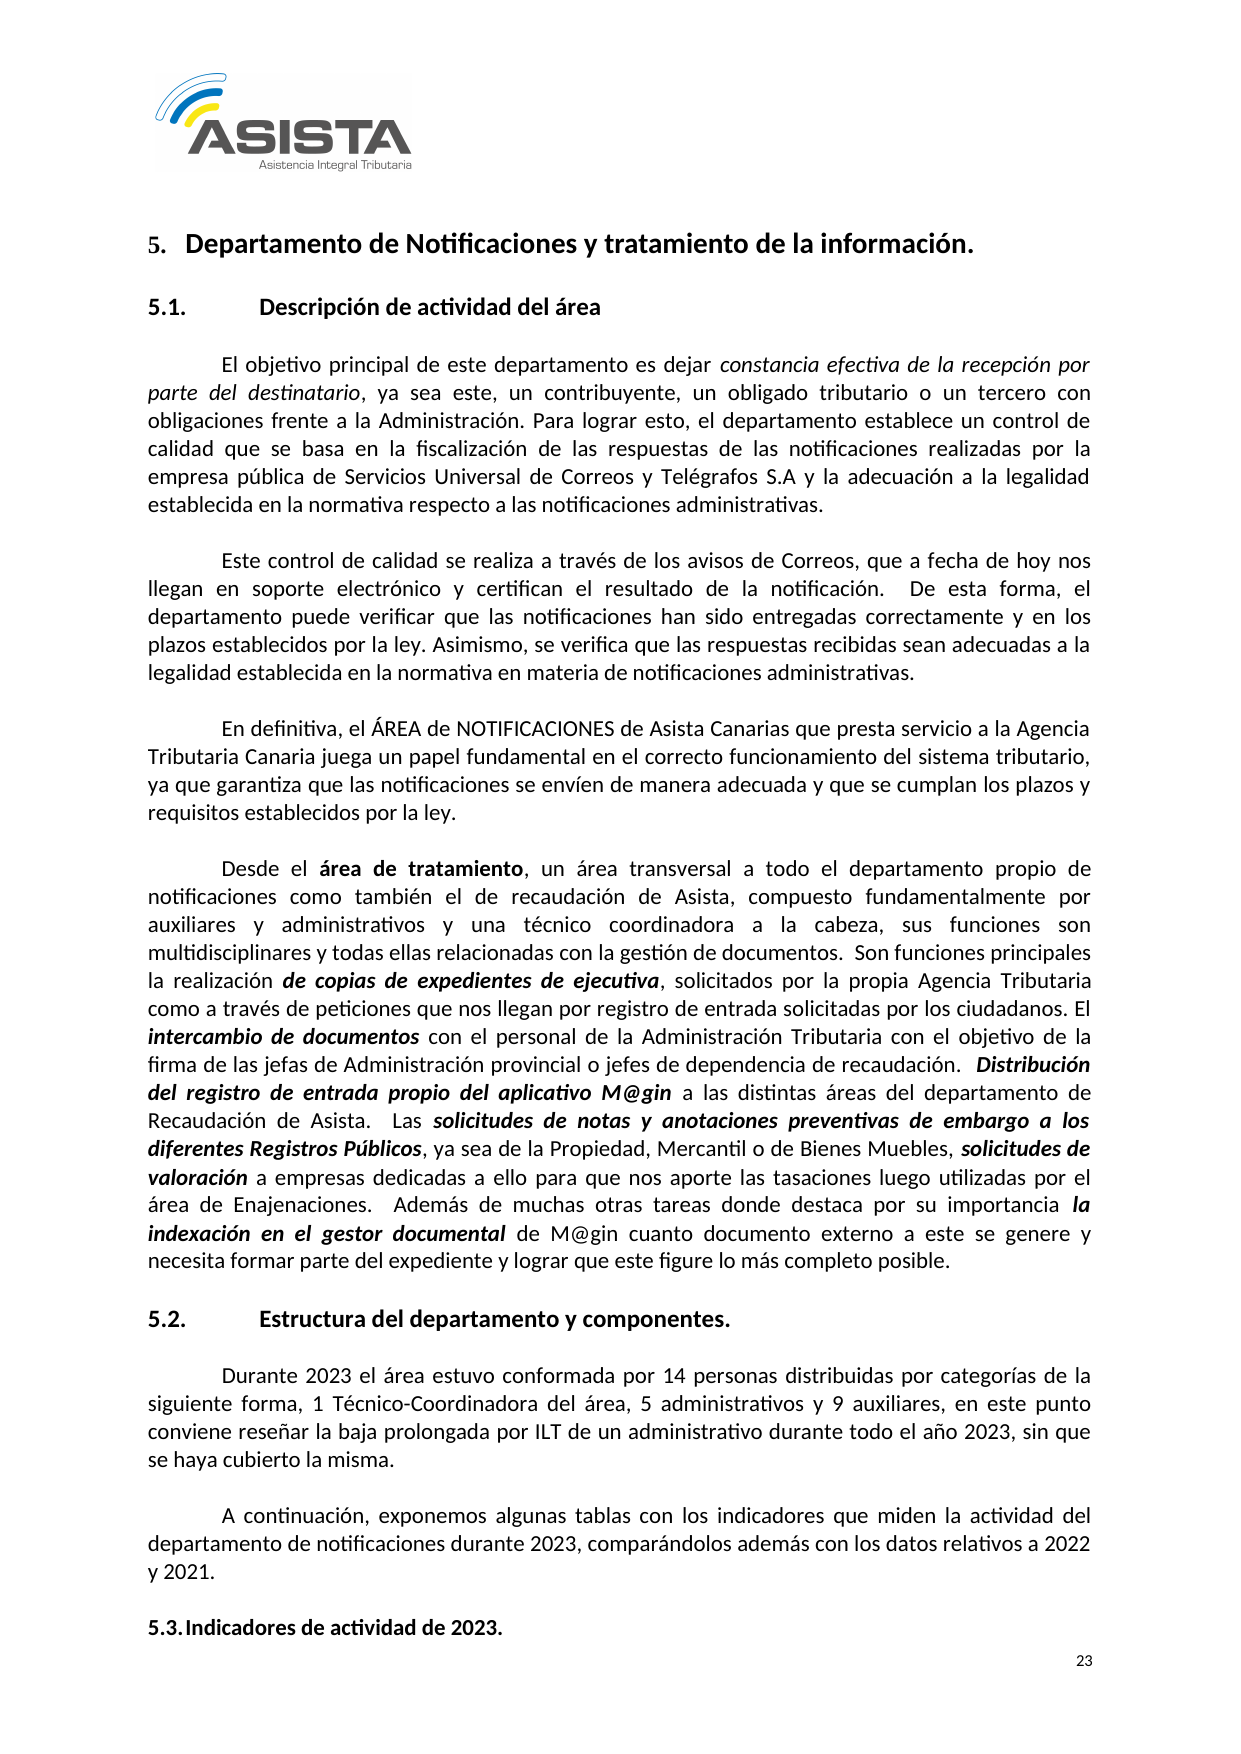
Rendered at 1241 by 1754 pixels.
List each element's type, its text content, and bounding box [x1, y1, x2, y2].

list Indicadores de actividad de 2023. [148, 1613, 1092, 1641]
text El objetivo principal de este departamento es dejar constancia efectiva de la recepción por parte del destinatario, ya sea este, un contribuyente, un obligado tributario o un tercero con obligaciones frente a la Administración. Para lograr esto, el departamento establece un control de calidad que se basa en la fiscalización de las respuestas de las notificaciones realizadas por la empresa pública de Servicios Universal de Correos y Telégrafos S.A y la adecuación a la legalidad establecida en la normativa respecto a las notificaciones administrativas. [148, 350, 1092, 518]
text Durante 2023 el área estuvo conformada por 14 personas distribuidas por categorías de la siguiente forma, 1 Técnico-Coordinadora del área, 5 administrativos y 9 auxiliares, en este punto conviene reseñar la baja prolongada por ILT de un administrativo durante todo el año 2023, sin que se haya cubierto la misma. [148, 1361, 1092, 1473]
list Descripción de actividad del área [148, 291, 1092, 322]
text Desde el área de tratamiento, un área transversal a todo el departamento propio de notificaciones como también el de recaudación de Asista, compuesto fundamentalmente por auxiliares y administrativos y una técnico coordinadora a la cabeza, sus funciones son multidisciplinares y todas ellas relacionadas con la gestión de documentos. Son funciones principales la realización de copias de expedientes de ejecutiva, solicitados por la propia Agencia Tributaria como a través de peticiones que nos llegan por registro de entrada solicitadas por los ciudadanos. El intercambio de documentos con el personal de la Administración Tributaria con el objetivo de la firma de las jefas de Administración provincial o jefes de dependencia de recaudación. Distribución del registro de entrada propio del aplicativo M@gin a las distintas áreas del departamento de Recaudación de Asista. Las solicitudes de notas y anotaciones preventivas de embargo a los diferentes Registros Públicos, ya sea de la Propiedad, Mercantil o de Bienes Muebles, solicitudes de valoración a empresas dedicadas a ello para que nos aporte las tasaciones luego utilizadas por el área de Enajenaciones. Además de muchas otras tareas donde destaca por su importancia la indexación en el gestor documental de M@gin cuanto documento externo a este se genere y necesita formar parte del expediente y lograr que este figure lo más completo posible. [148, 854, 1092, 1275]
text En definitiva, el ÁREA de NOTIFICACIONES de Asista Canarias que presta servicio a la Agencia Tributaria Canaria juega un papel fundamental en el correcto funcionamiento del sistema tributario, ya que garantiza que las notificaciones se envíen de manera adecuada y que se cumplan los plazos y requisitos establecidos por la ley. [148, 714, 1092, 826]
text Este control de calidad se realiza a través de los avisos de Correos, que a fecha de hoy nos llegan en soporte electrónico y certifican el resultado de la notificación. De esta forma, el departamento puede verificar que las notificaciones han sido entregadas correctamente y en los plazos establecidos por la ley. Asimismo, se verifica que las respuestas recibidas sean adecuadas a la legalidad establecida en la normativa en materia de notificaciones administrativas. [148, 546, 1092, 686]
list Departamento de Notificaciones y tratamiento de la información. [148, 225, 1092, 261]
text A continuación, exponemos algunas tablas con los indicadores que miden la actividad del departamento de notificaciones durante 2023, comparándolos además con los datos relativos a 2022 y 2021. [148, 1501, 1092, 1585]
list Estructura del departamento y componentes. [148, 1303, 1092, 1333]
